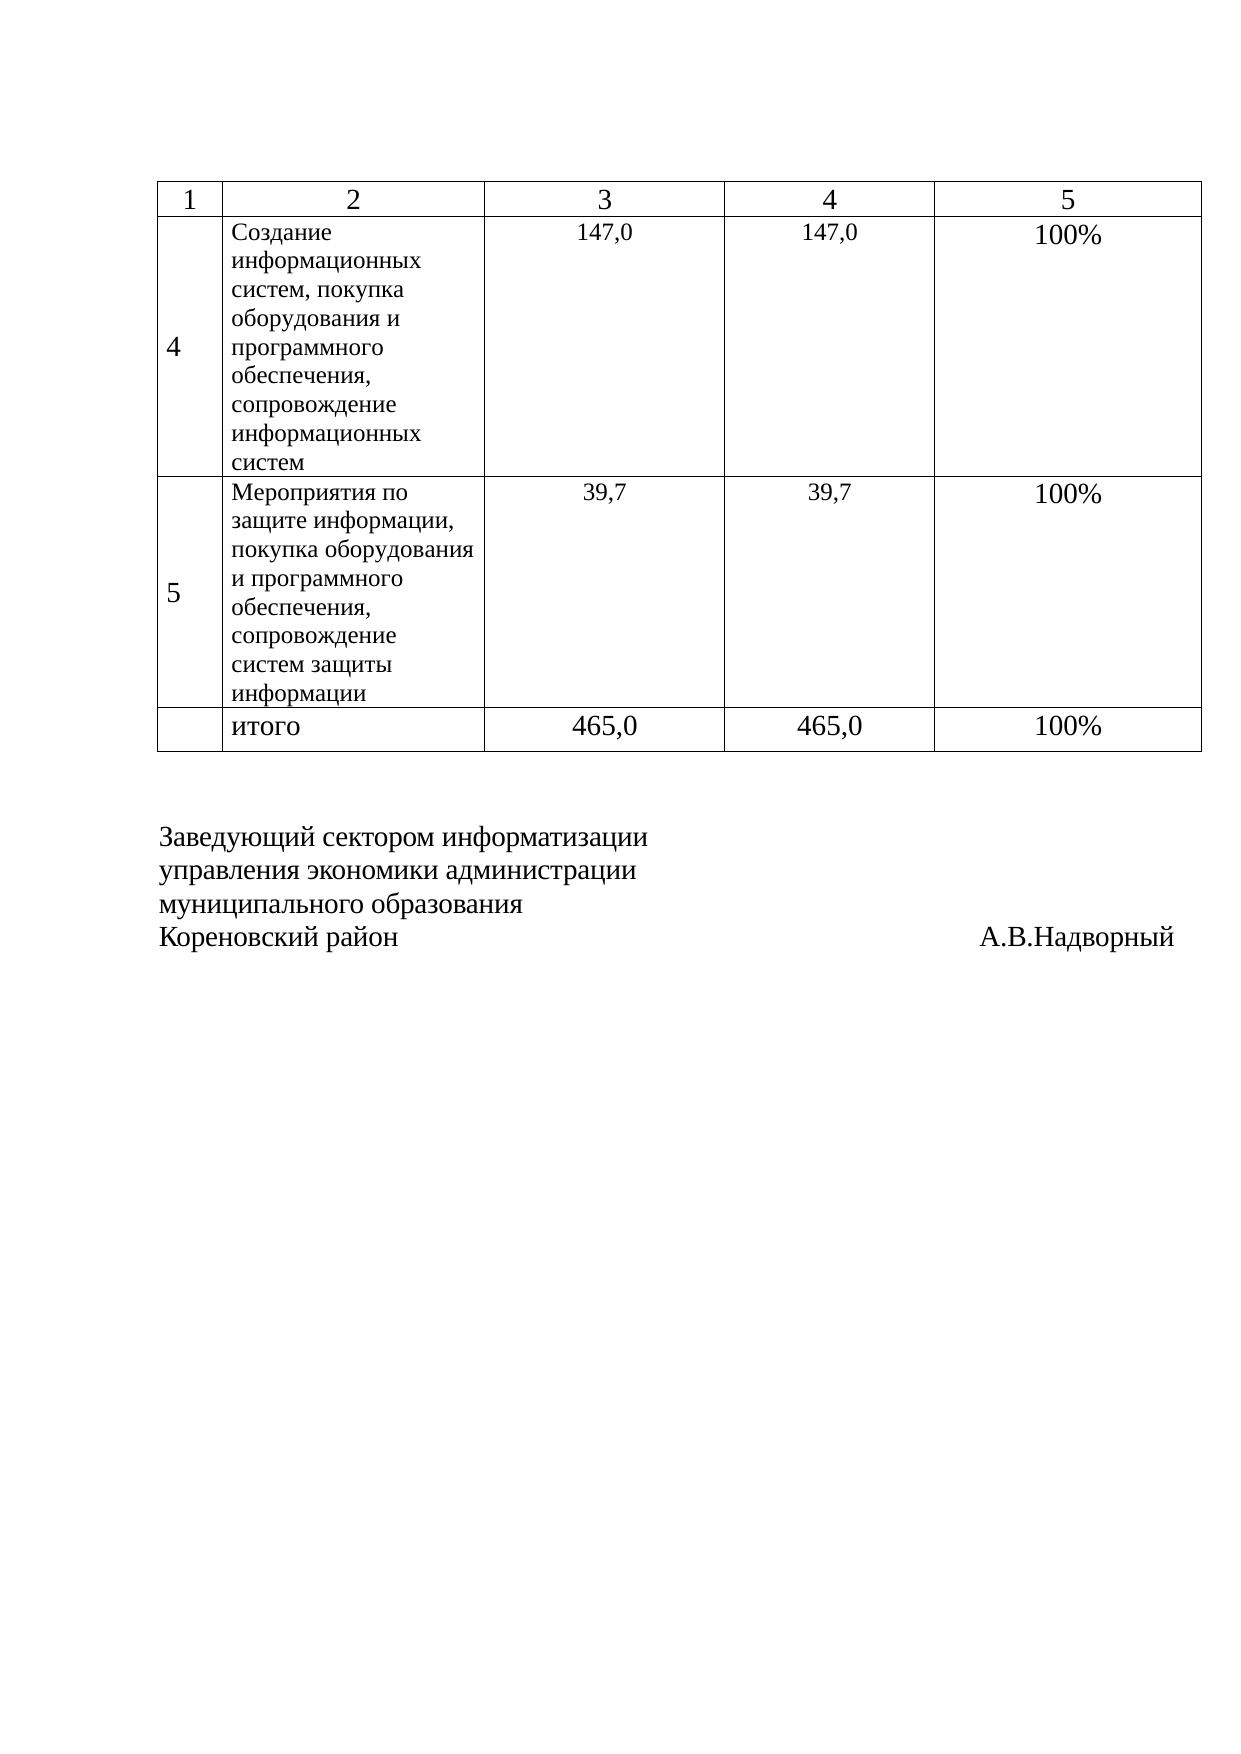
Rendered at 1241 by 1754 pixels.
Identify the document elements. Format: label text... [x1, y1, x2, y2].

table_cell 147,0 [485, 217, 724, 476]
table_cell 465,0 [725, 708, 934, 751]
text муниципального образования [158, 886, 1181, 919]
table_header 1 [158, 182, 222, 216]
table_cell Мероприятия по защите информации, покупка оборудования и программного обеспечения, сопровождение систем защиты информации [223, 477, 484, 707]
table_cell 100% [935, 708, 1201, 751]
table_header 3 [485, 182, 724, 216]
table_cell 4 [158, 217, 222, 476]
table_cell 5 [158, 477, 222, 707]
table_cell 39,7 [725, 477, 934, 707]
table_header 2 [223, 182, 484, 216]
table_cell 39,7 [485, 477, 724, 707]
table_cell 100% [935, 477, 1201, 707]
table_cell итого [223, 708, 484, 751]
table_cell 147,0 [725, 217, 934, 476]
table_cell 100% [935, 217, 1201, 476]
table_cell 465,0 [485, 708, 724, 751]
table_header 5 [935, 182, 1201, 216]
table_cell Создание информационных систем, покупка оборудования и программного обеспечения, сопровождение информационных систем [223, 217, 484, 476]
table_cell [158, 708, 222, 751]
text Кореновский район А.В.Надворный [158, 919, 1181, 953]
table_header 4 [725, 182, 934, 216]
text управления экономики администрации [158, 852, 1181, 886]
text Заведующий сектором информатизации [158, 819, 1181, 852]
